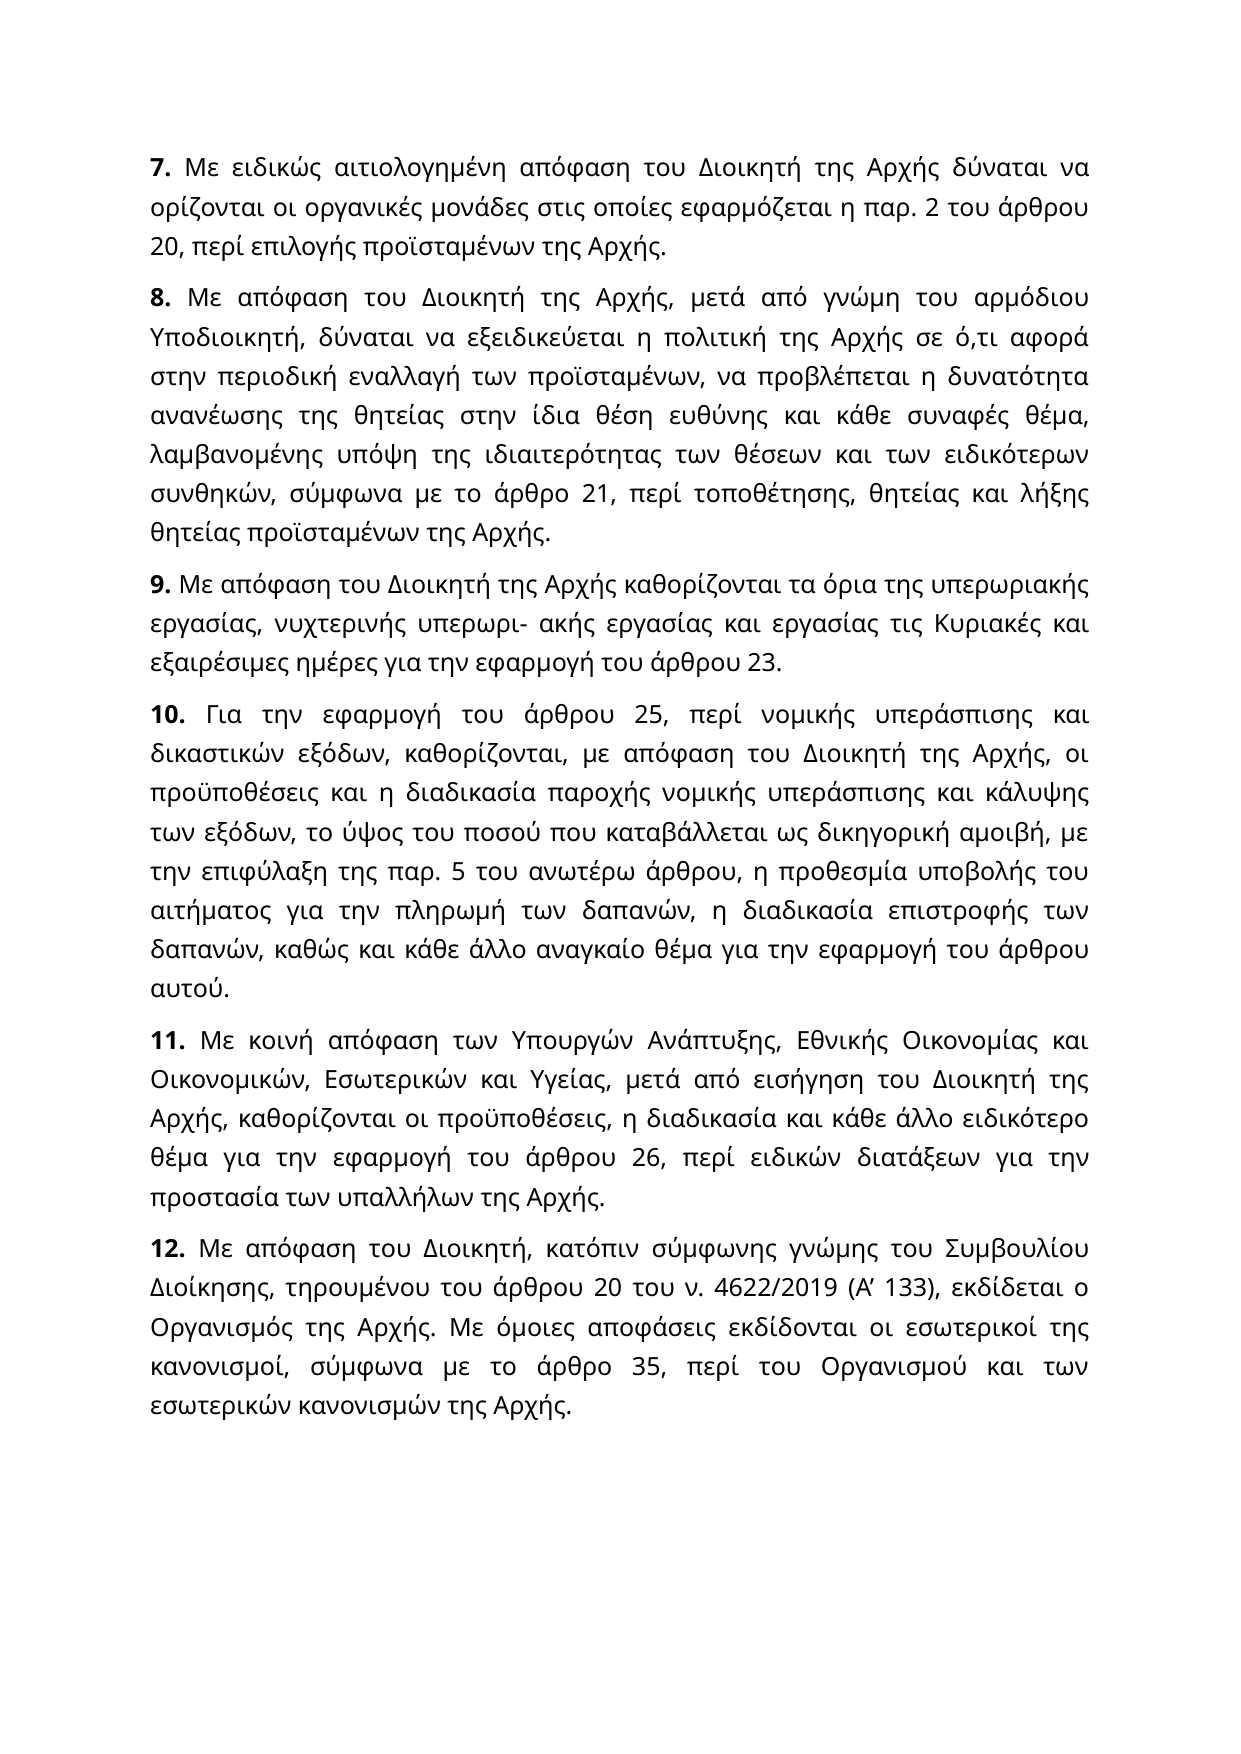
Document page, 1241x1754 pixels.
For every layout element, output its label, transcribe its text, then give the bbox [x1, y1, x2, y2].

text 10. Για την εφαρμογή του άρθρου 25, περί νομικής υπεράσπισης και δικαστικών εξόδων, καθορίζονται, με απόφαση του Διοικητή της Αρχής, οι προϋποθέσεις και η διαδικασία παροχής νομικής υπεράσπισης και κάλυψης των εξόδων, το ύψος του ποσού που καταβάλλεται ως δικηγορική αμοιβή, με την επιφύλαξη της παρ. 5 του ανωτέρω άρθρου, η προθεσμία υποβολής του αιτήματος για την πληρωμή των δαπανών, η διαδικασία επιστροφής των δαπανών, καθώς και κάθε άλλο αναγκαίο θέμα για την εφαρμογή του άρθρου αυτού. [150, 697, 1090, 1005]
text 12. Με απόφαση του Διοικητή, κατόπιν σύμφωνης γνώμης του Συμβουλίου Διοίκησης, τηρουμένου του άρθρου 20 του ν. 4622/2019 (Α’ 133), εκδίδεται ο Οργανισμός της Αρχής. Με όμοιες αποφάσεις εκδίδονται οι εσωτερικοί της κανονισμοί, σύμφωνα με το άρθρο 35, περί του Οργανισμού και των εσωτερικών κανονισμών της Αρχής. [150, 1231, 1090, 1422]
text 11. Με κοινή απόφαση των Υπουργών Ανάπτυξης, Εθνικής Οικονομίας και Οικονομικών, Εσωτερικών και Υγείας, μετά από εισήγηση του Διοικητή της Αρχής, καθορίζονται οι προϋποθέσεις, η διαδικασία και κάθε άλλο ειδικότερο θέμα για την εφαρμογή του άρθρου 26, περί ειδικών διατάξεων για την προστασία των υπαλλήλων της Αρχής. [150, 1022, 1090, 1213]
text 9. Με απόφαση του Διοικητή της Αρχής καθορίζονται τα όρια της υπερωριακής εργασίας, νυχτερινής υπερωρι- ακής εργασίας και εργασίας τις Κυριακές και εξαιρέσιμες ημέρες για την εφαρμογή του άρθρου 23. [150, 567, 1090, 679]
text 8. Με απόφαση του Διοικητή της Αρχής, μετά από γνώμη του αρμόδιου Υποδιοικητή, δύναται να εξειδικεύεται η πολιτική της Αρχής σε ό,τι αφορά στην περιοδική εναλλαγή των προϊσταμένων, να προβλέπεται η δυνατότητα ανανέωσης της θητείας στην ίδια θέση ευθύνης και κάθε συναφές θέμα, λαμβανομένης υπόψη της ιδιαιτερότητας των θέσεων και των ειδικότερων συνθηκών, σύμφωνα με το άρθρο 21, περί τοποθέτησης, θητείας και λήξης θητείας προϊσταμένων της Αρχής. [150, 280, 1090, 549]
text 7. Με ειδικώς αιτιολογημένη απόφαση του Διοικητή της Αρχής δύναται να ορίζονται οι οργανικές μονάδες στις οποίες εφαρμόζεται η παρ. 2 του άρθρου 20, περί επιλογής προϊσταμένων της Αρχής. [150, 150, 1090, 262]
